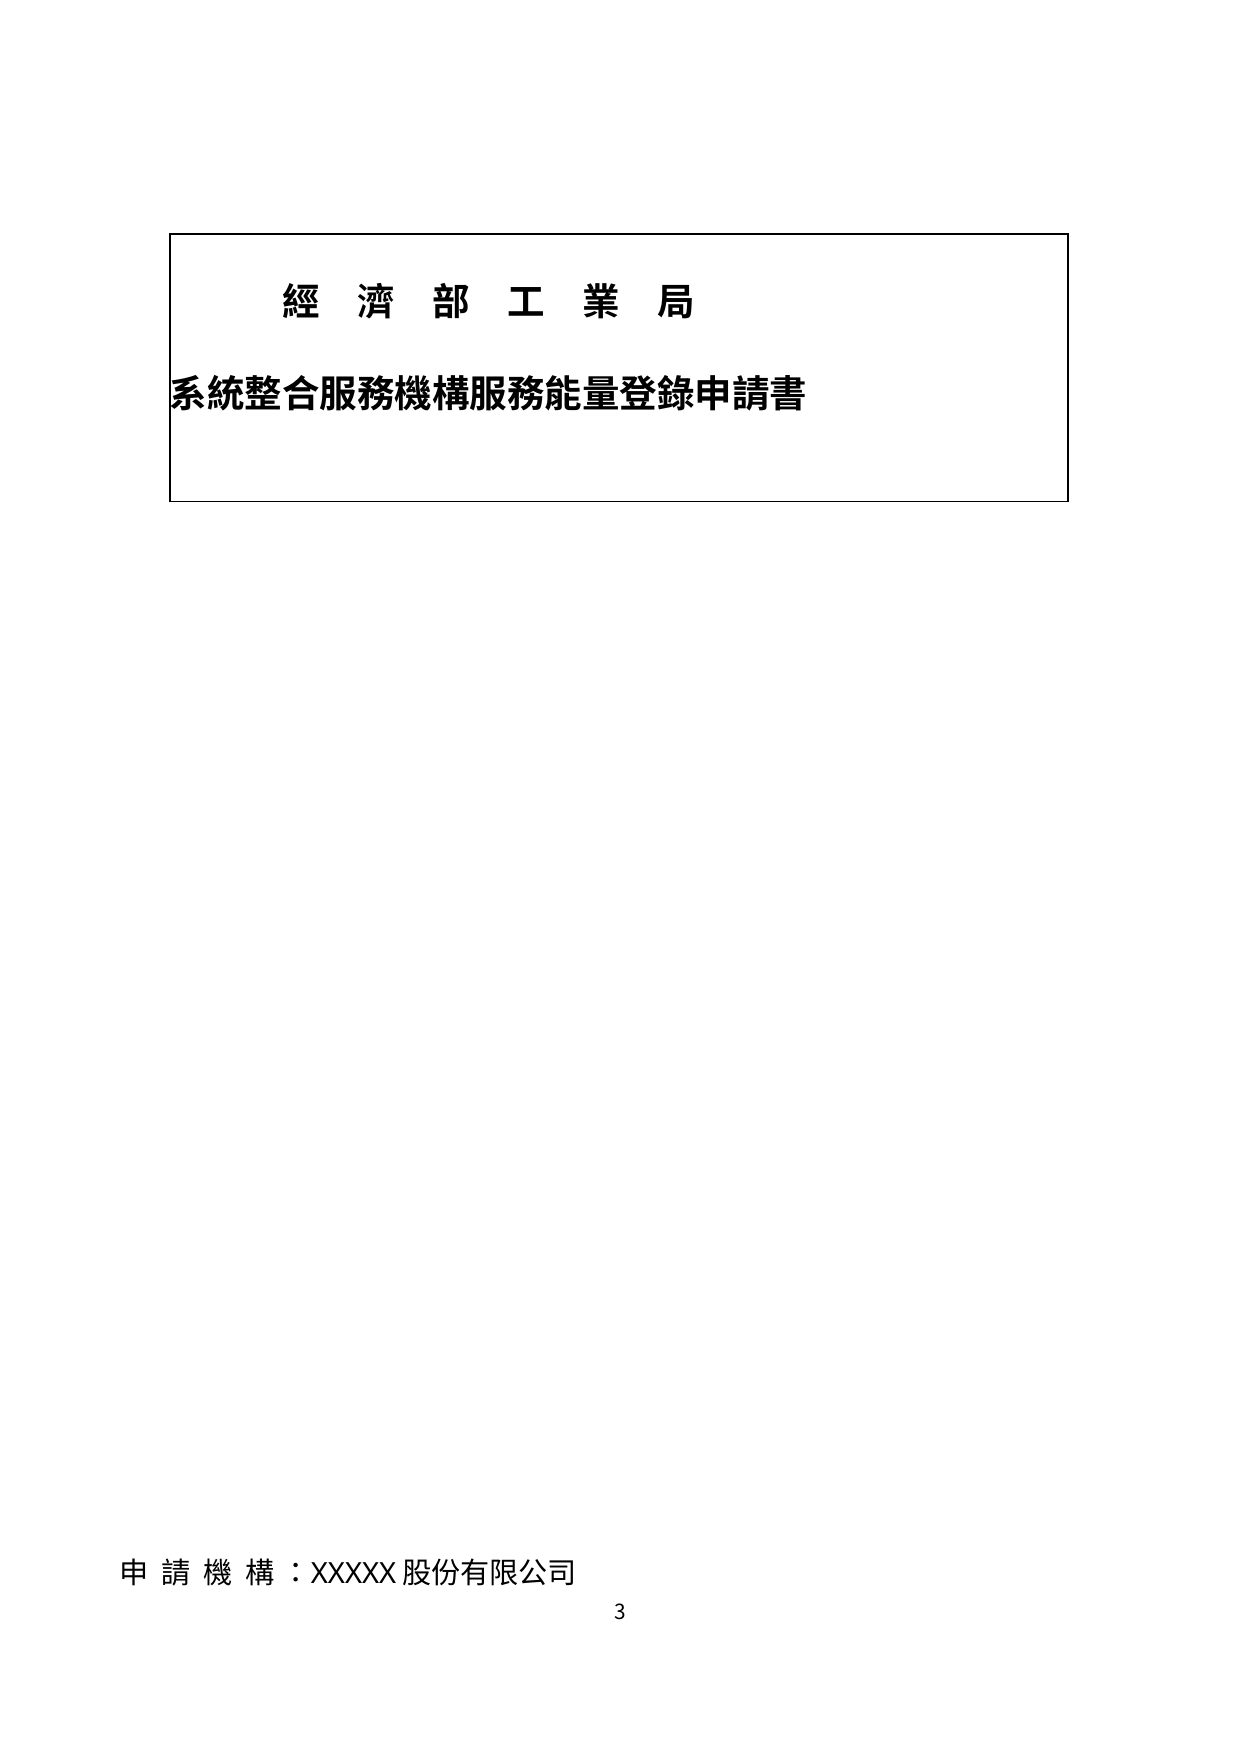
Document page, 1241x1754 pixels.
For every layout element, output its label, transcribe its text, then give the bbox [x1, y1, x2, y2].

text 申 請 機 構 ：XXXXX股份有限公司 [89, 1529, 1152, 1592]
